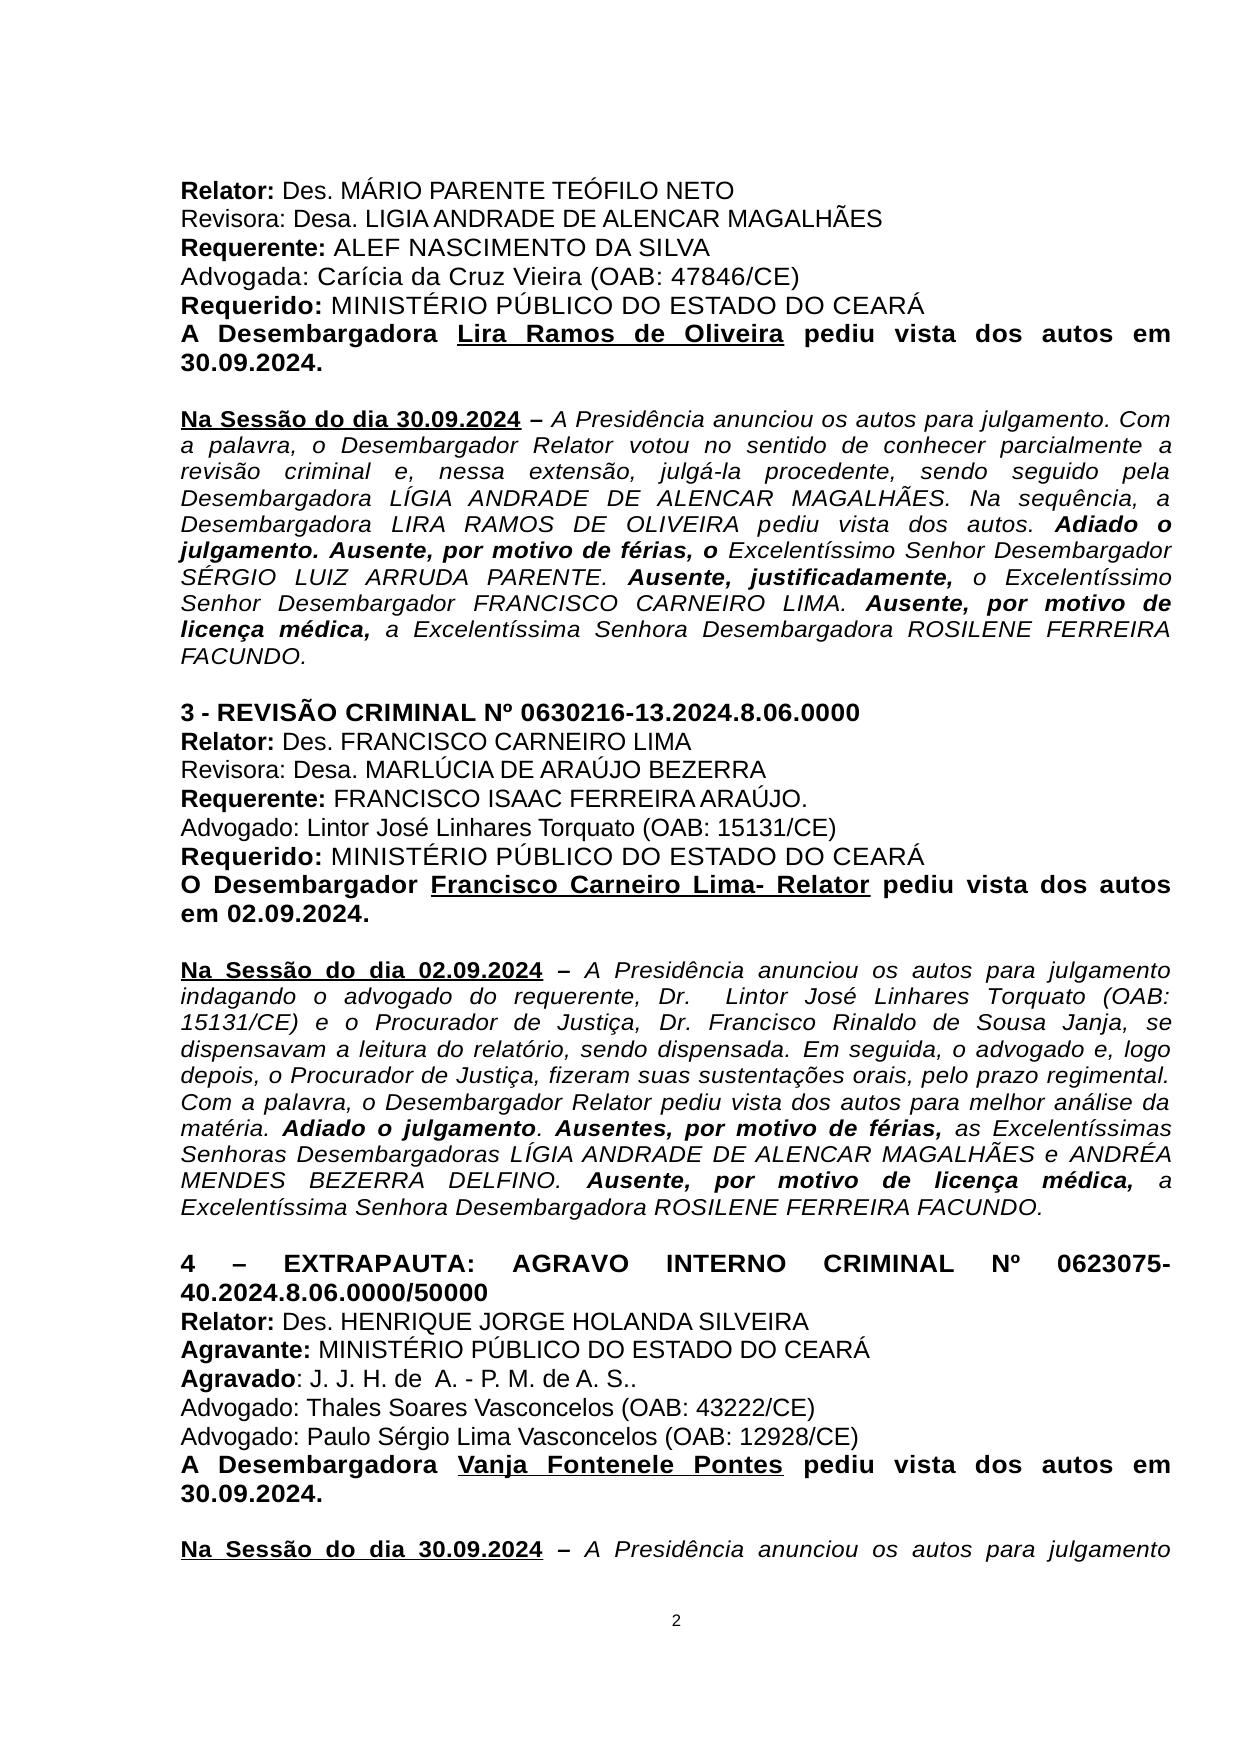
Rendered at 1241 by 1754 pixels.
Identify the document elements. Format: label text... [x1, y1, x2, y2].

text Requerido: MINISTÉRIO PÚBLICO DO ESTADO DO CEARÁ [180, 291, 1172, 319]
text Agravante: MINISTÉRIO PÚBLICO DO ESTADO DO CEARÁ [180, 1335, 1172, 1364]
text Revisora: Desa. MARLÚCIA DE ARAÚJO BEZERRA [180, 755, 1172, 784]
text Agravado: J. J. H. de A. - P. M. de A. S.. [180, 1364, 1172, 1393]
text O Desembargador Francisco Carneiro Lima- Relator pediu vista dos autos em 02.09.2024. [180, 870, 1172, 928]
text 3 - REVISÃO CRIMINAL Nº 0630216-13.2024.8.06.0000 [180, 698, 1172, 727]
text Advogado: Paulo Sérgio Lima Vasconcelos (OAB: 12928/CE) [180, 1421, 1172, 1450]
text Revisora: Desa. LIGIA ANDRADE DE ALENCAR MAGALHÃES [180, 204, 1172, 233]
text 4 – EXTRAPAUTA: AGRAVO INTERNO CRIMINAL Nº 0623075-40.2024.8.06.0000/50000 [180, 1249, 1172, 1306]
text Na Sessão do dia 30.09.2024 – A Presidência anunciou os autos para julgamento [180, 1536, 1172, 1563]
text Relator: Des. HENRIQUE JORGE HOLANDA SILVEIRA [180, 1306, 1172, 1335]
text Advogado: Lintor José Linhares Torquato (OAB: 15131/CE) [180, 813, 1172, 842]
text Advogado: Thales Soares Vasconcelos (OAB: 43222/CE) [180, 1393, 1172, 1421]
text A Desembargadora Vanja Fontenele Pontes pediu vista dos autos em 30.09.2024. [180, 1450, 1172, 1508]
text Advogada: Carícia da Cruz Vieira (OAB: 47846/CE) [180, 262, 1172, 291]
text Relator: Des. MÁRIO PARENTE TEÓFILO NETO [180, 176, 1172, 204]
text Relator: Des. FRANCISCO CARNEIRO LIMA [180, 727, 1172, 755]
text Requerido: MINISTÉRIO PÚBLICO DO ESTADO DO CEARÁ [180, 842, 1172, 870]
text Na Sessão do dia 02.09.2024 – A Presidência anunciou os autos para julgamento indagando o advogado do requerente, Dr. Lintor José Linhares Torquato (OAB: 15131/CE) e o Procurador de Justiça, Dr. Francisco Rinaldo de Sousa Janja, se dispensavam a leitura do relatório, sendo dispensada. Em seguida, o advogado e, logo depois, o Procurador de Justiça, fizeram suas sustentações orais, pelo prazo regimental. Com a palavra, o Desembargador Relator pediu vista dos autos para melhor análise da matéria. Adiado o julgamento. Ausentes, por motivo de férias, as Excelentíssimas Senhoras Desembargadoras LÍGIA ANDRADE DE ALENCAR MAGALHÃES e ANDRÉA MENDES BEZERRA DELFINO. Ausente, por motivo de licença médica, a Excelentíssima Senhora Desembargadora ROSILENE FERREIRA FACUNDO. [180, 957, 1172, 1220]
text Na Sessão do dia 30.09.2024 – A Presidência anunciou os autos para julgamento. Com a palavra, o Desembargador Relator votou no sentido de conhecer parcialmente a revisão criminal e, nessa extensão, julgá-la procedente, sendo seguido pela Desembargadora LÍGIA ANDRADE DE ALENCAR MAGALHÃES. Na sequência, a Desembargadora LIRA RAMOS DE OLIVEIRA pediu vista dos autos. Adiado o julgamento. Ausente, por motivo de férias, o Excelentíssimo Senhor Desembargador SÉRGIO LUIZ ARRUDA PARENTE. Ausente, justificadamente, o Excelentíssimo Senhor Desembargador FRANCISCO CARNEIRO LIMA. Ausente, por motivo de licença médica, a Excelentíssima Senhora Desembargadora ROSILENE FERREIRA FACUNDO. [180, 406, 1172, 669]
text Requerente: ALEF NASCIMENTO DA SILVA [180, 233, 1172, 262]
text A Desembargadora Lira Ramos de Oliveira pediu vista dos autos em 30.09.2024. [180, 319, 1172, 377]
text Requerente: FRANCISCO ISAAC FERREIRA ARAÚJO. [180, 784, 1172, 813]
